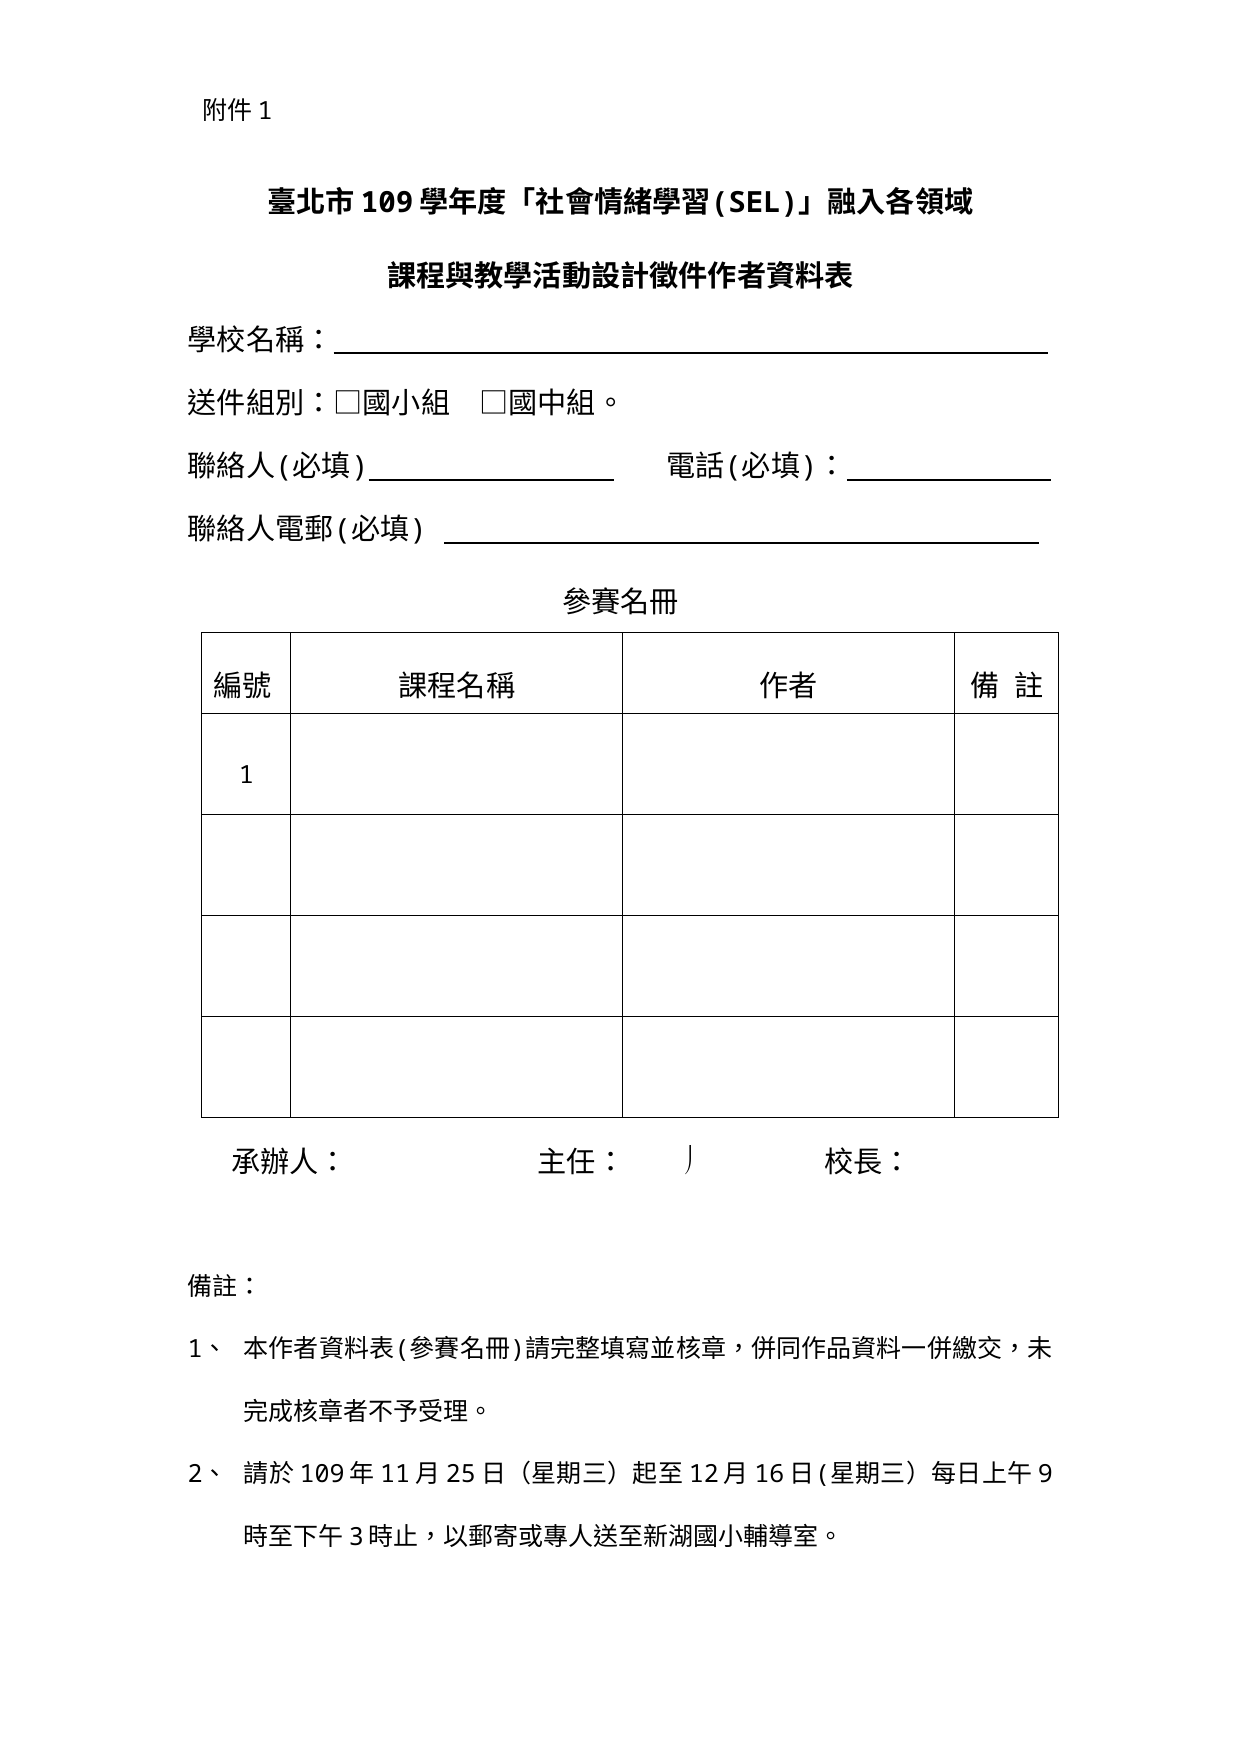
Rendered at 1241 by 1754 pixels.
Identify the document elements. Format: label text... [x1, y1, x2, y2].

table_header 編號 [202, 633, 290, 713]
table_cell [955, 1017, 1058, 1117]
list 請於109年11月25日（星期三）起至12月16日(星期三）每日上午9時至下午3時止，以郵寄或專人送至新湖國小輔導室。 [187, 1430, 1053, 1555]
table_cell 1 [202, 714, 290, 814]
text 聯絡人電郵(必填) [187, 506, 1053, 548]
text 參賽名冊 [187, 558, 1053, 621]
table_cell [955, 815, 1058, 915]
text 附件1 [202, 91, 304, 127]
table_cell [291, 916, 622, 1016]
text 臺北市109學年度「社會情緒學習(SEL)」融入各領域 [187, 83, 1053, 221]
text 送件組別：□國小組 □國中組。 [187, 379, 1053, 422]
table_cell [202, 916, 290, 1016]
list 本作者資料表(參賽名冊)請完整填寫並核章，併同作品資料一併繳交，未完成核章者不予受理。 [187, 1305, 1053, 1430]
table_cell [623, 916, 954, 1016]
table_header 作者 [623, 633, 954, 713]
table_cell [202, 1017, 290, 1117]
table_cell [202, 815, 290, 915]
text 學校名稱： [187, 316, 1053, 358]
table_cell [623, 1017, 954, 1117]
table_cell [291, 1017, 622, 1117]
table_header 備 註 [955, 633, 1058, 713]
text 承辦人： 主任：  校長： [187, 1118, 1053, 1180]
text 備註： [187, 1243, 1053, 1305]
text 課程與教學活動設計徵件作者資料表 [187, 232, 1053, 294]
table_cell [623, 714, 954, 814]
table_cell [955, 714, 1058, 814]
table_cell [955, 916, 1058, 1016]
text 聯絡人(必填) 電話(必填)： [187, 442, 1053, 485]
table_cell [291, 714, 622, 814]
table_cell [623, 815, 954, 915]
table_header 課程名稱 [291, 633, 622, 713]
table_cell [291, 815, 622, 915]
